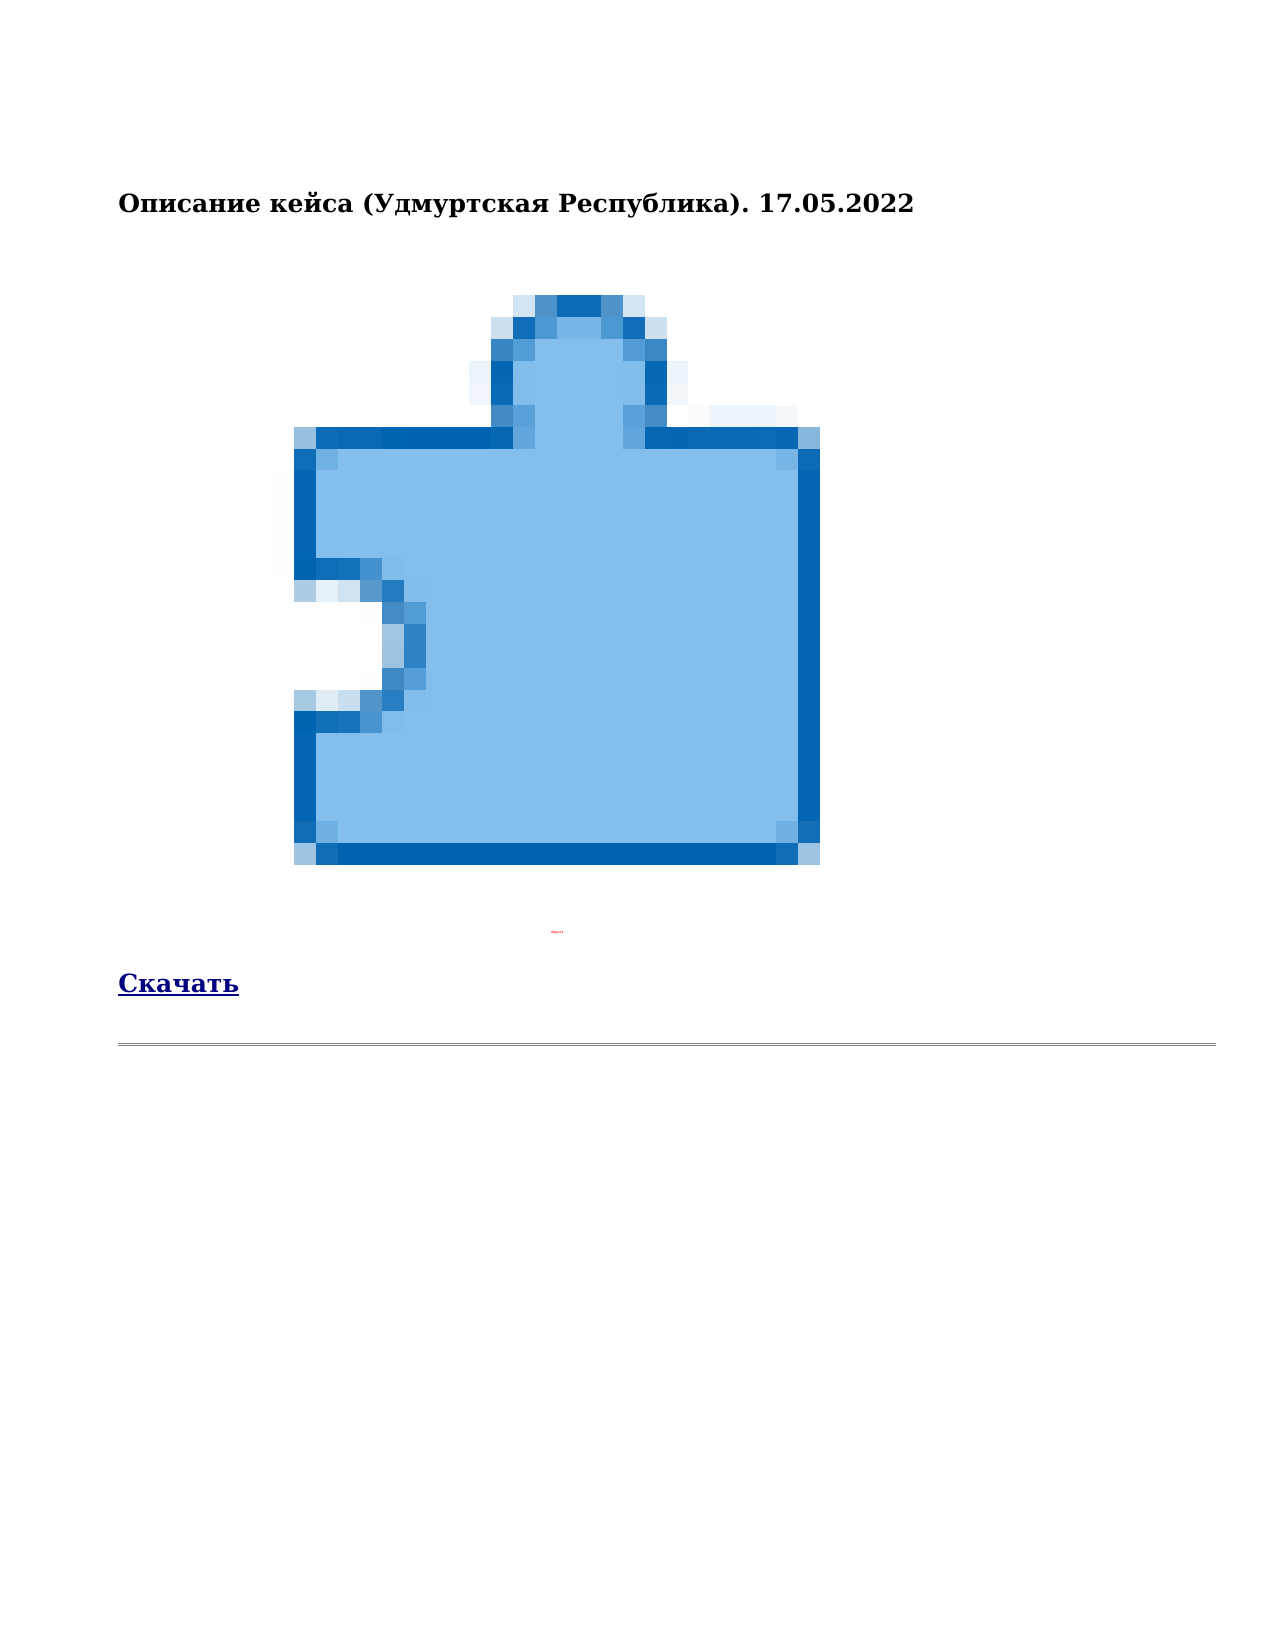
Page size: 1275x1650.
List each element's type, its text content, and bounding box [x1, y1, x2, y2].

subtitle Описание кейса (Удмуртская Республика). 17.05.2022 [118, 189, 1216, 218]
text Скачать [118, 969, 1216, 999]
